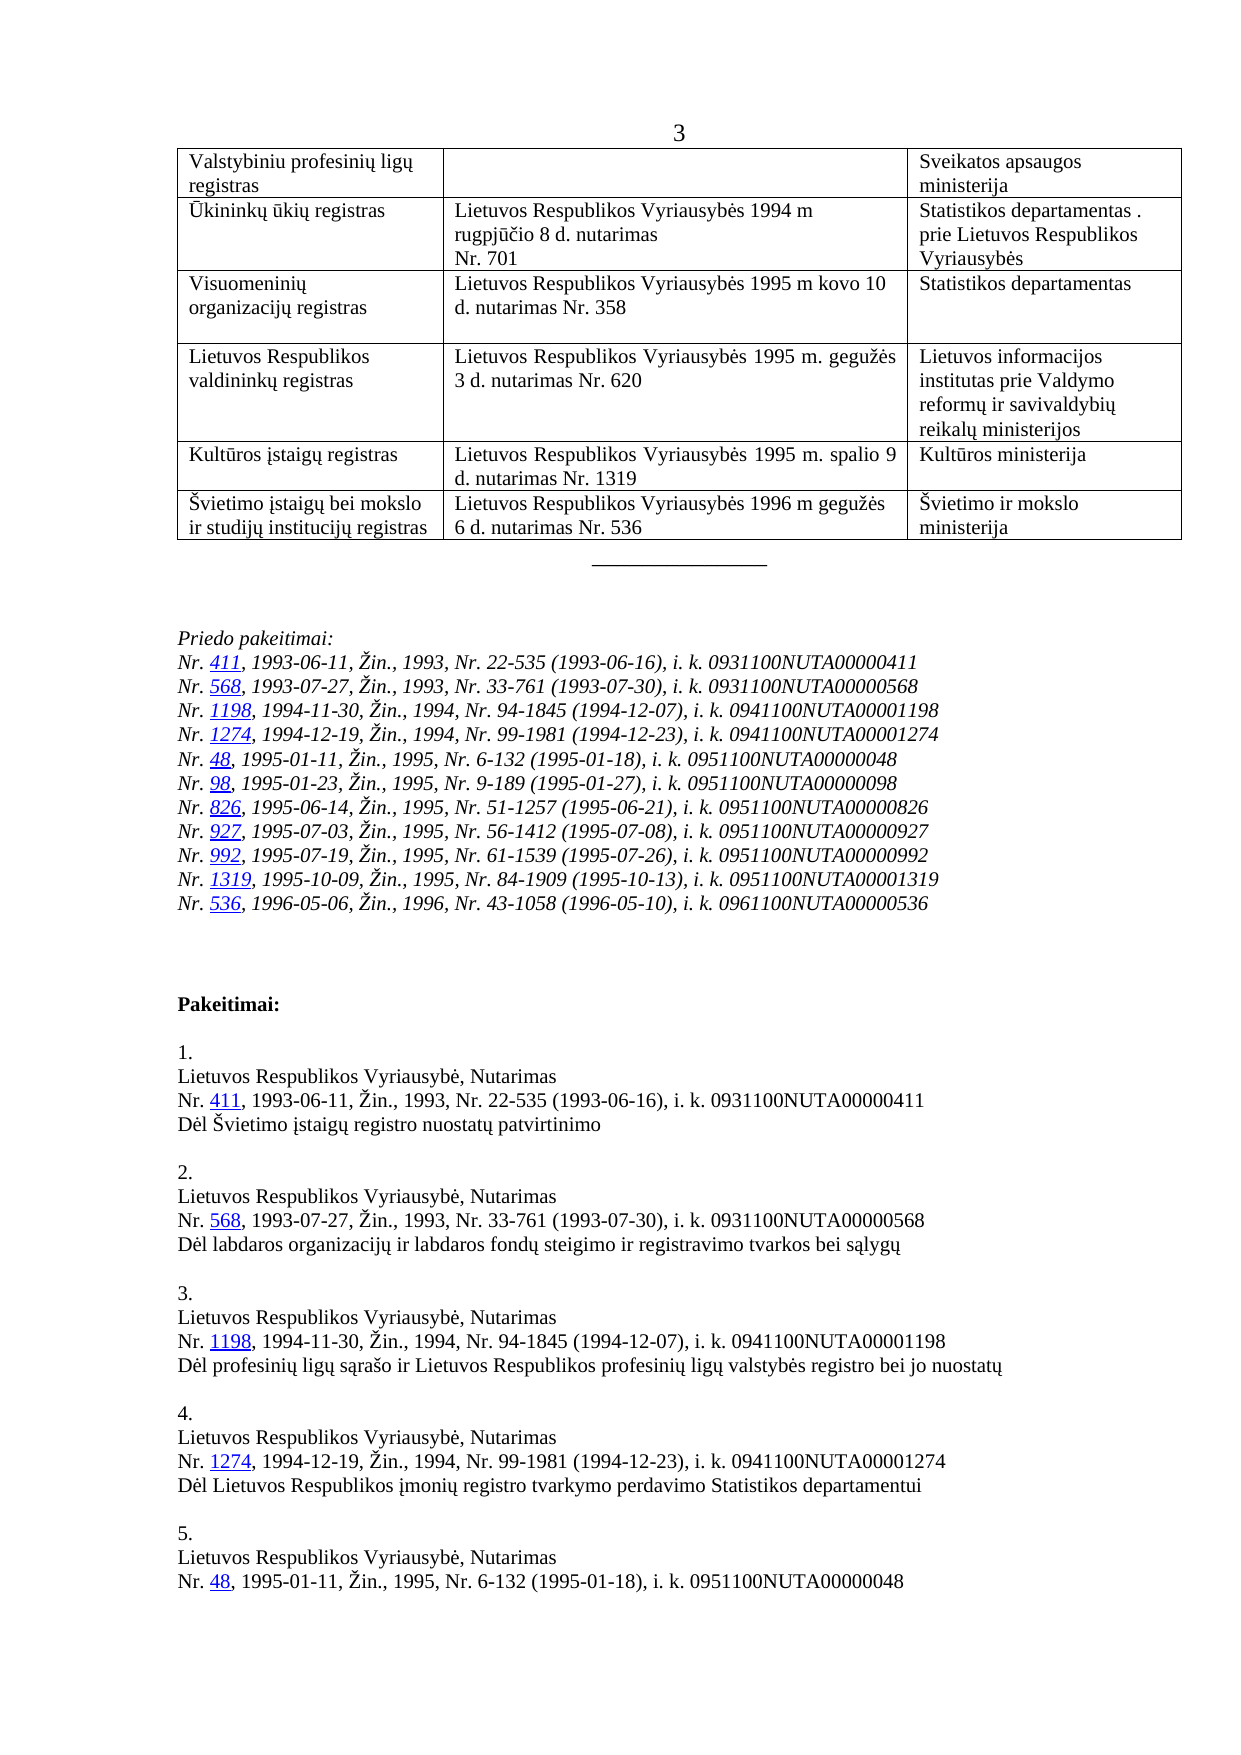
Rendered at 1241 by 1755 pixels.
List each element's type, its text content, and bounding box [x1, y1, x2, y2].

table_cell Statistikos departamentas . prie Lietuvos Respublikos Vyriausybės [908, 198, 1181, 270]
text Dėl Lietuvos Respublikos įmonių registro tvarkymo perdavimo Statistikos departamentui [177, 1473, 1181, 1497]
table_cell Valstybiniu profesinių ligų registras [178, 149, 443, 197]
table_cell Lietuvos Respublikos Vyriausybės 1995 m kovo 10 d. nutarimas Nr. 358 [444, 271, 907, 343]
text Nr. 48, 1995-01-11, Žin., 1995, Nr. 6-132 (1995-01-18), i. k. 0951100NUTA00000048 [177, 1569, 1181, 1593]
table_cell Lietuvos Respublikos Vyriausybės 1995 m. gegužės 3 d. nutarimas Nr. 620 [444, 344, 907, 441]
table_cell Švietimo įstaigų bei mokslo ir studijų institucijų registras [178, 491, 443, 539]
text Lietuvos Respublikos Vyriausybė, Nutarimas [177, 1545, 1181, 1569]
text Lietuvos Respublikos Vyriausybė, Nutarimas [177, 1184, 1181, 1208]
table_cell Sveikatos apsaugos ministerija [908, 149, 1181, 197]
text Nr. 411, 1993-06-11, Žin., 1993, Nr. 22-535 (1993-06-16), i. k. 0931100NUTA00000411 [177, 1088, 1181, 1112]
text Nr. 1274, 1994-12-19, Žin., 1994, Nr. 99-1981 (1994-12-23), i. k. 0941100NUTA00001274 [177, 1449, 1181, 1473]
table_cell Lietuvos Respublikos valdininkų registras [178, 344, 443, 441]
text Lietuvos Respublikos Vyriausybė, Nutarimas [177, 1064, 1181, 1088]
text Nr. 826, 1995-06-14, Žin., 1995, Nr. 51-1257 (1995-06-21), i. k. 0951100NUTA00000826 [177, 794, 1181, 819]
text Priedo pakeitimai: [177, 626, 1181, 650]
table_cell [444, 149, 907, 197]
text Nr. 1274, 1994-12-19, Žin., 1994, Nr. 99-1981 (1994-12-23), i. k. 0941100NUTA00001274 [177, 722, 1181, 746]
text Nr. 536, 1996-05-06, Žin., 1996, Nr. 43-1058 (1996-05-10), i. k. 0961100NUTA00000536 [177, 891, 1181, 915]
text Nr. 1319, 1995-10-09, Žin., 1995, Nr. 84-1909 (1995-10-13), i. k. 0951100NUTA00001319 [177, 867, 1181, 891]
text 3. [177, 1281, 1181, 1304]
text Nr. 992, 1995-07-19, Žin., 1995, Nr. 61-1539 (1995-07-26), i. k. 0951100NUTA00000992 [177, 843, 1181, 867]
text Dėl labdaros organizacijų ir labdaros fondų steigimo ir registravimo tvarkos bei sąlygų [177, 1232, 1181, 1256]
text 1. [177, 1040, 1181, 1064]
text ______________ [177, 540, 1181, 569]
text Nr. 568, 1993-07-27, Žin., 1993, Nr. 33-761 (1993-07-30), i. k. 0931100NUTA00000568 [177, 674, 1181, 698]
text Nr. 927, 1995-07-03, Žin., 1995, Nr. 56-1412 (1995-07-08), i. k. 0951100NUTA00000927 [177, 819, 1181, 843]
text Nr. 568, 1993-07-27, Žin., 1993, Nr. 33-761 (1993-07-30), i. k. 0931100NUTA00000568 [177, 1208, 1181, 1232]
text Nr. 1198, 1994-11-30, Žin., 1994, Nr. 94-1845 (1994-12-07), i. k. 0941100NUTA00001198 [177, 1329, 1181, 1353]
table_cell Lietuvos informacijos institutas prie Valdymo reformų ir savivaldybių reikalų ministerijos [908, 344, 1181, 441]
table_cell Švietimo ir mokslo ministerija [908, 491, 1181, 539]
table_cell Lietuvos Respublikos Vyriausybės 1995 m. spalio 9 d. nutarimas Nr. 1319 [444, 442, 907, 490]
text Dėl Švietimo įstaigų registro nuostatų patvirtinimo [177, 1112, 1181, 1136]
table_cell Visuomeninių organizacijų registras [178, 271, 443, 343]
table_cell Ūkininkų ūkių registras [178, 198, 443, 270]
text Lietuvos Respublikos Vyriausybė, Nutarimas [177, 1304, 1181, 1329]
text Nr. 48, 1995-01-11, Žin., 1995, Nr. 6-132 (1995-01-18), i. k. 0951100NUTA00000048 [177, 746, 1181, 771]
text 5. [177, 1521, 1181, 1545]
text Nr. 411, 1993-06-11, Žin., 1993, Nr. 22-535 (1993-06-16), i. k. 0931100NUTA00000411 [177, 650, 1181, 674]
text Pakeitimai: [177, 992, 1181, 1016]
table_cell Kultūros įstaigų registras [178, 442, 443, 490]
table_cell Lietuvos Respublikos Vyriausybės 1996 m gegužės 6 d. nutarimas Nr. 536 [444, 491, 907, 539]
text Dėl profesinių ligų sąrašo ir Lietuvos Respublikos profesinių ligų valstybės registro bei jo nuostatų [177, 1353, 1181, 1377]
text 2. [177, 1160, 1181, 1184]
text Nr. 1198, 1994-11-30, Žin., 1994, Nr. 94-1845 (1994-12-07), i. k. 0941100NUTA00001198 [177, 698, 1181, 722]
text 4. [177, 1401, 1181, 1425]
table_cell Kultūros ministerija [908, 442, 1181, 490]
table_cell Statistikos departamentas [908, 271, 1181, 343]
text Lietuvos Respublikos Vyriausybė, Nutarimas [177, 1425, 1181, 1449]
text Nr. 98, 1995-01-23, Žin., 1995, Nr. 9-189 (1995-01-27), i. k. 0951100NUTA00000098 [177, 771, 1181, 794]
table_cell Lietuvos Respublikos Vyriausybės 1994 m rugpjūčio 8 d. nutarimas Nr. 701 [444, 198, 907, 270]
